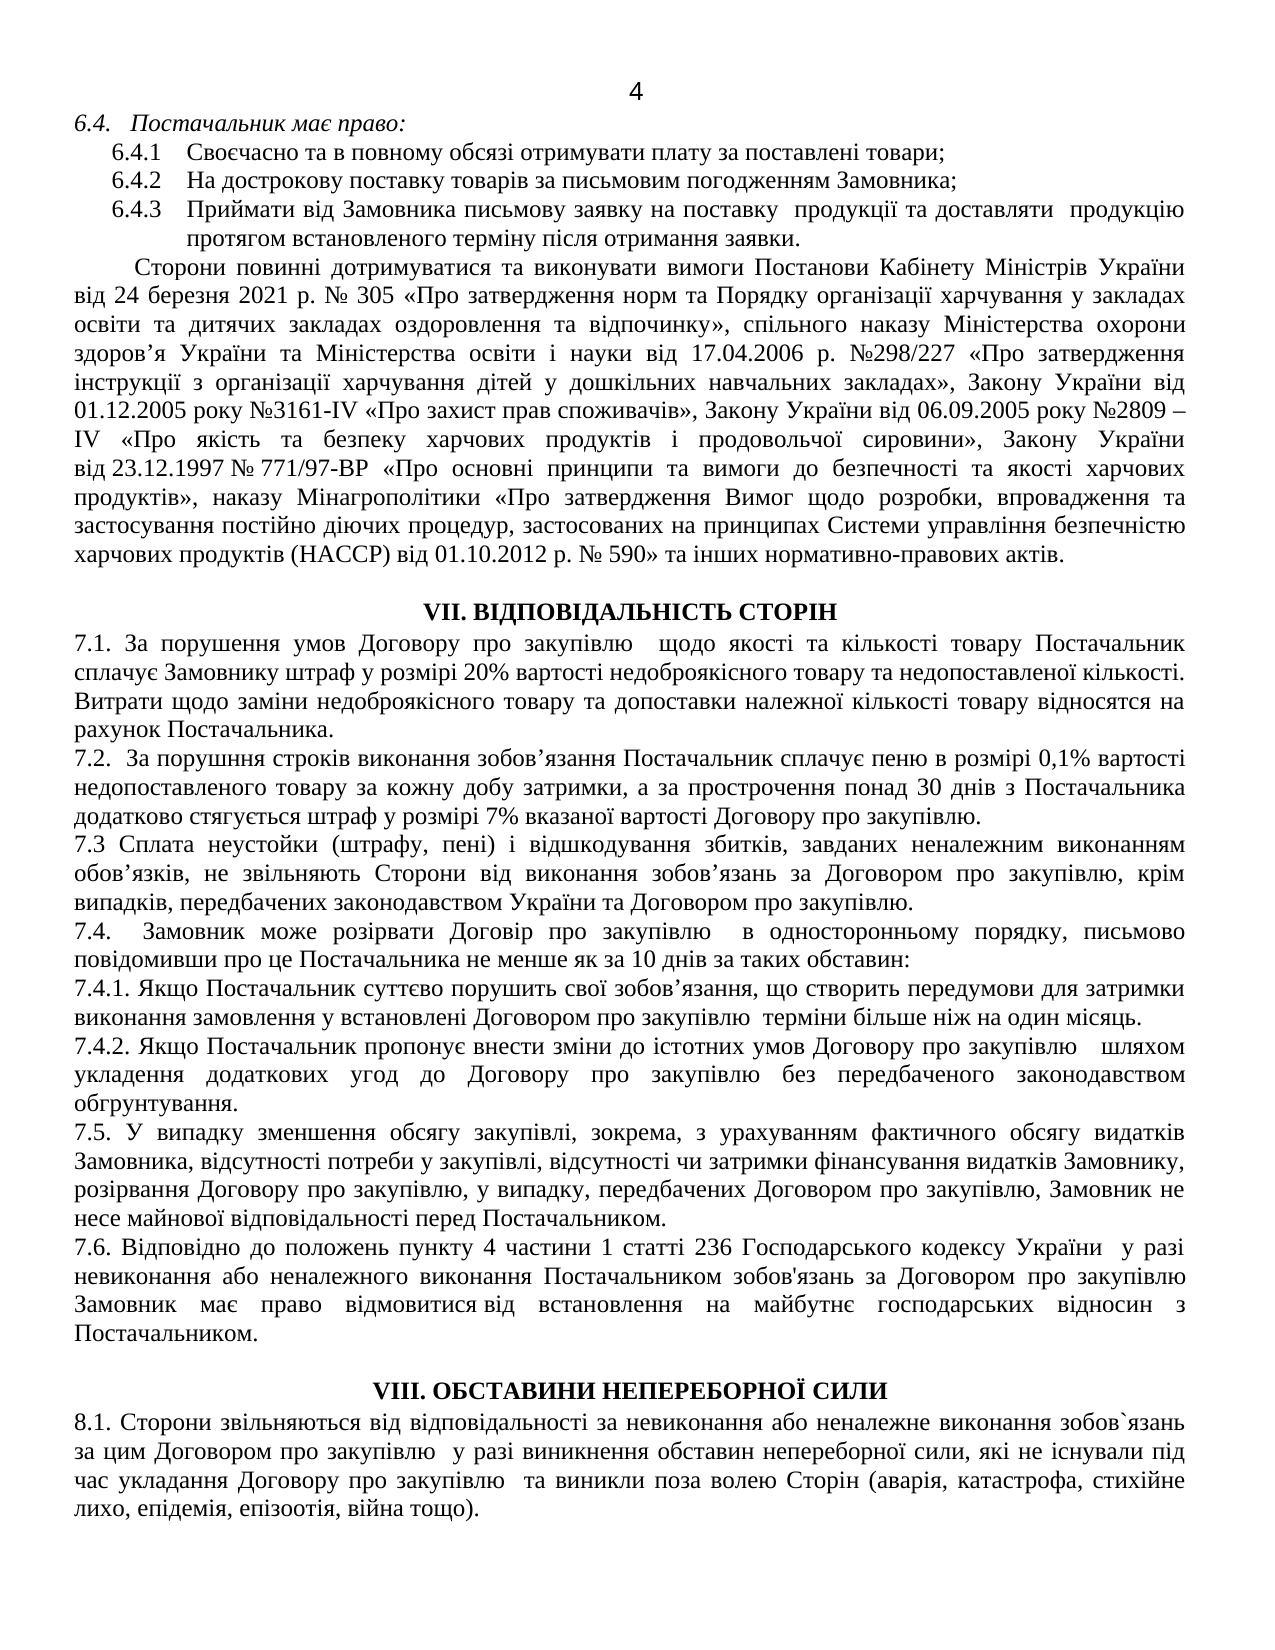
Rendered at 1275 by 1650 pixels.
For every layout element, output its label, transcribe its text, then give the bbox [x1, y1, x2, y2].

text 7.3 Сплата неустойки (штрафу, пені) і відшкодування збитків, завданих неналежним виконанням обов’язків, не звільняють Сторони від виконання зобов’язань за Договором про закупівлю, крім випадків, передбачених законодавством України та Договором про закупівлю. [74, 829, 1186, 916]
list На дострокову поставку товарів за письмовим погодженням Замовника; [111, 165, 1186, 194]
text 8.1. Сторони звільняються від відповідальності за невиконання або неналежне виконання зобов`язань за цим Договором про закупівлю у разі виникнення обставин непереборної сили, які не існували під час укладання Договору про закупівлю та виникли поза волею Сторін (аварія, катастрофа, стихійне лихо, епідемія, епізоотія, війна тощо). [74, 1407, 1186, 1522]
list Приймати від Замовника письмову заявку на поставку продукції та доставляти продукцію протягом встановленого терміну після отримання заявки. [111, 194, 1186, 252]
text 7.5. У випадку зменшення обсягу закупівлі, зокрема, з урахуванням фактичного обсягу видатків Замовника, відсутності потреби у закупівлі, відсутності чи затримки фінансування видатків Замовнику, розірвання Договору про закупівлю, у випадку, передбачених Договором про закупівлю, Замовник не несе майнової відповідальності перед Постачальником. [74, 1117, 1186, 1232]
text Сторони повинні дотримуватися та виконувати вимоги Постанови Кабінету Міністрів України від 24 березня 2021 р. № 305 «Про затвердження норм та Порядку організації харчування у закладах освіти та дитячих закладах оздоровлення та відпочинку», спільного наказу Міністерства охорони здоров’я України та Міністерства освіти і науки від 17.04.2006 р. №298/227 «Про затвердження інструкції з організації харчування дітей у дошкільних навчальних закладах», Закону України від 01.12.2005 року №3161-ІV «Про захист прав споживачів», Закону України від 06.09.2005 року №2809 – ІV «Про якість та безпеку харчових продуктів і продовольчої сировини», Закону України від 23.12.1997 № 771/97-ВР «Про основні принципи та вимоги до безпечності та якості харчових продуктів», наказу Мінагрополітики «Про затвердження Вимог щодо розробки, впровадження та застосування постійно діючих процедур, застосованих на принципах Системи управління безпечністю харчових продуктів (НАССР) від 01.10.2012 р. № 590» та інших нормативно-правових актів. [74, 252, 1186, 568]
text 7.2. За порушння строків виконання зобов’язання Постачальник сплачує пеню в розмірі 0,1% вартості недопоставленого товару за кожну добу затримки, а за прострочення понад 30 днів з Постачальника додатково стягується штраф у розмірі 7% вказаної вартості Договору про закупівлю. [74, 743, 1186, 829]
text 7.4.1. Якщо Постачальник суттєво порушить свої зобов’язання, що створить передумови для затримки виконання замовлення у встановлені Договором про закупівлю терміни більше ніж на один місяць. [74, 973, 1186, 1031]
text VII. ВІДПОВІДАЛЬНІСТЬ СТОРІН [74, 597, 1186, 625]
text 7.1. За порушення умов Договору про закупівлю щодо якості та кількості товару Постачальник сплачує Замовнику штраф у розмірі 20% вартості недоброякісного товару та недопоставленої кількості. Витрати щодо заміни недоброякісного товару та допоставки належної кількості товару відносятся на рахунок Постачальника. [74, 628, 1186, 743]
text 7.6. Відповідно до положень пункту 4 частини 1 статті 236 Господарського кодексу України у разі невиконання або неналежного виконання Постачальником зобов'язань за Договором про закупівлю Замовник має право відмовитися від встановлення на майбутнє господарських відносин з Постачальником. [74, 1232, 1186, 1347]
text 7.4.2. Якщо Постачальник пропонує внести зміни до істотних умов Договору про закупівлю шляхом укладення додаткових угод до Договору про закупівлю без передбаченого законодавством обгрунтування. [74, 1031, 1186, 1117]
text VIII. ОБСТАВИНИ НЕПЕРЕБОРНОЇ СИЛИ [74, 1376, 1186, 1404]
list Постачальник має право: [74, 108, 1186, 137]
list Своєчасно та в повному обсязі отримувати плату за поставлені товари; [111, 137, 1186, 165]
text 7.4. Замовник може розірвати Договір про закупівлю в односторонньому порядку, письмово повідомивши про це Постачальника не менше як за 10 днів за таких обставин: [74, 916, 1186, 973]
